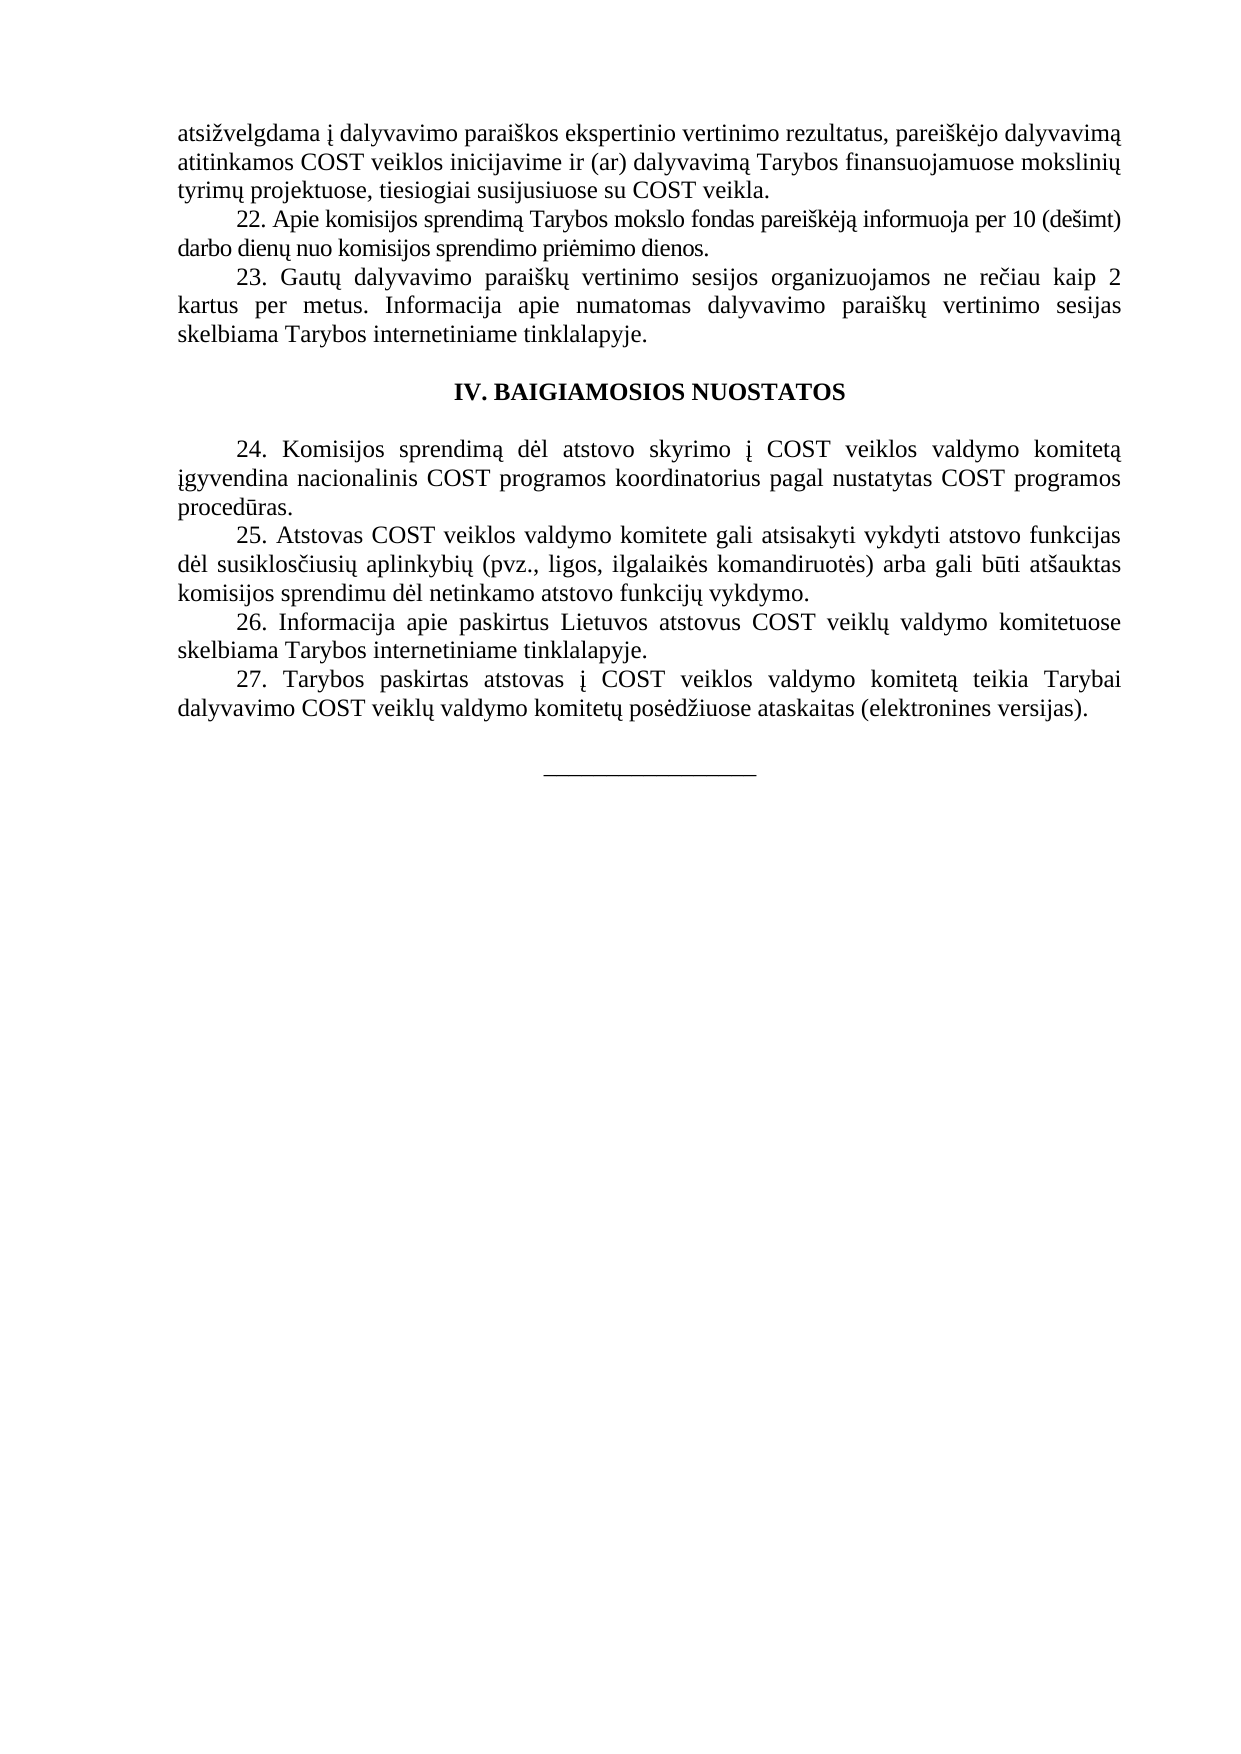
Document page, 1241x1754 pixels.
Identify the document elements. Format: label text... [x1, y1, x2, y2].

text 25. Atstovas COST veiklos valdymo komitete gali atsisakyti vykdyti atstovo funkcijas dėl susiklosčiusių aplinkybių (pvz., ligos, ilgalaikės komandiruotės) arba gali būti atšauktas komisijos sprendimu dėl netinkamo atstovo funkcijų vykdymo. [177, 521, 1122, 607]
text 22. Apie komisijos sprendimą Tarybos mokslo fondas pareiškėją informuoja per 10 (dešimt) darbo dienų nuo komisijos sprendimo priėmimo dienos. [177, 204, 1122, 262]
text 23. Gautų dalyvavimo paraiškų vertinimo sesijos organizuojamos ne rečiau kaip 2 kartus per metus. Informacija apie numatomas dalyvavimo paraiškų vertinimo sesijas skelbiama Tarybos internetiniame tinklalapyje. [177, 262, 1122, 348]
text 27. Tarybos paskirtas atstovas į COST veiklos valdymo komitetą teikia Tarybai dalyvavimo COST veiklų valdymo komitetų posėdžiuose ataskaitas (elektronines versijas). [177, 664, 1122, 722]
text 26. Informacija apie paskirtus Lietuvos atstovus COST veiklų valdymo komitetuose skelbiama Tarybos internetiniame tinklalapyje. [177, 607, 1122, 664]
text _________________ [177, 751, 1122, 779]
text IV. BAIGIAMOSIOS NUOSTATOS [177, 377, 1122, 406]
text atsižvelgdama į dalyvavimo paraiškos ekspertinio vertinimo rezultatus, pareiškėjo dalyvavimą atitinkamos COST veiklos inicijavime ir (ar) dalyvavimą Tarybos finansuojamuose mokslinių tyrimų projektuose, tiesiogiai susijusiuose su COST veikla. [177, 118, 1122, 204]
text 24. Komisijos sprendimą dėl atstovo skyrimo į COST veiklos valdymo komitetą įgyvendina nacionalinis COST programos koordinatorius pagal nustatytas COST programos procedūras. [177, 434, 1122, 521]
